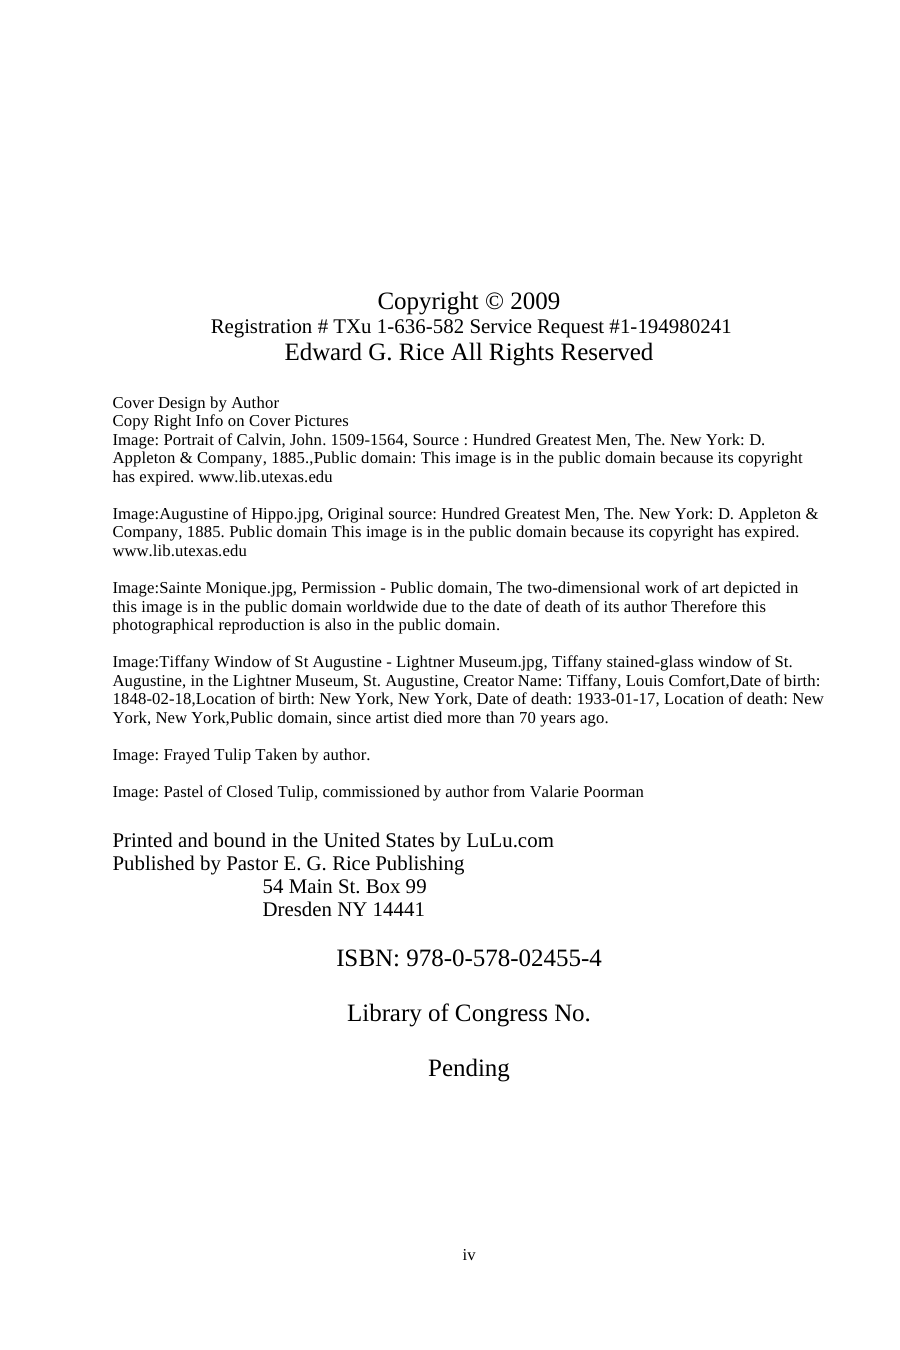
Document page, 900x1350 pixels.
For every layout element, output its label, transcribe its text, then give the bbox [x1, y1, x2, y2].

text Registration # TXu 1-636-582 Service Request #1-194980241 [112, 314, 825, 338]
text 54 Main St. Box 99 [112, 875, 825, 898]
text ISBN: 978-0-578-02455-4 [112, 944, 825, 971]
text Copy Right Info on Cover Pictures [112, 412, 825, 430]
text Copyright © 2009 [112, 287, 825, 314]
text Printed and bound in the United States by LuLu.com [112, 829, 825, 852]
text Image: Portrait of Calvin, John. 1509-1564, Source : Hundred Greatest Men, The. New York: D. Appleton & Company, 1885.,Public domain: This image is in the public domain because its copyright has expired. www.lib.utexas.edu [112, 430, 825, 486]
text Published by Pastor E. G. Rice Publishing [112, 852, 825, 875]
text Pending [112, 1054, 825, 1082]
text Cover Design by Author [112, 393, 825, 412]
text Image: Frayed Tulip Taken by author. [112, 745, 825, 764]
text Image: Pastel of Closed Tulip, commissioned by author from Valarie Poorman [112, 782, 825, 801]
text Image:Augustine of Hippo.jpg, Original source: Hundred Greatest Men, The. New York: D. Appleton & Company, 1885. Public domain This image is in the public domain because its copyright has expired. www.lib.utexas.edu [112, 504, 825, 560]
text Library of Congress No. [112, 999, 825, 1027]
text Image:Sainte Monique.jpg, Permission - Public domain, The two-dimensional work of art depicted in this image is in the public domain worldwide due to the date of death of its author Therefore this photographical reproduction is also in the public domain. [112, 578, 825, 634]
text Edward G. Rice All Rights Reserved [112, 338, 825, 365]
text Dresden NY 14441 [112, 898, 825, 921]
text Image:Tiffany Window of St Augustine - Lightner Museum.jpg, Tiffany stained-glass window of St. Augustine, in the Lightner Museum, St. Augustine, Creator Name: Tiffany, Louis Comfort,Date of birth: 1848-02-18,Location of birth: New York, New York, Date of death: 1933-01-17, Location of death: New York, New York,Public domain, since artist died more than 70 years ago. [112, 653, 825, 727]
